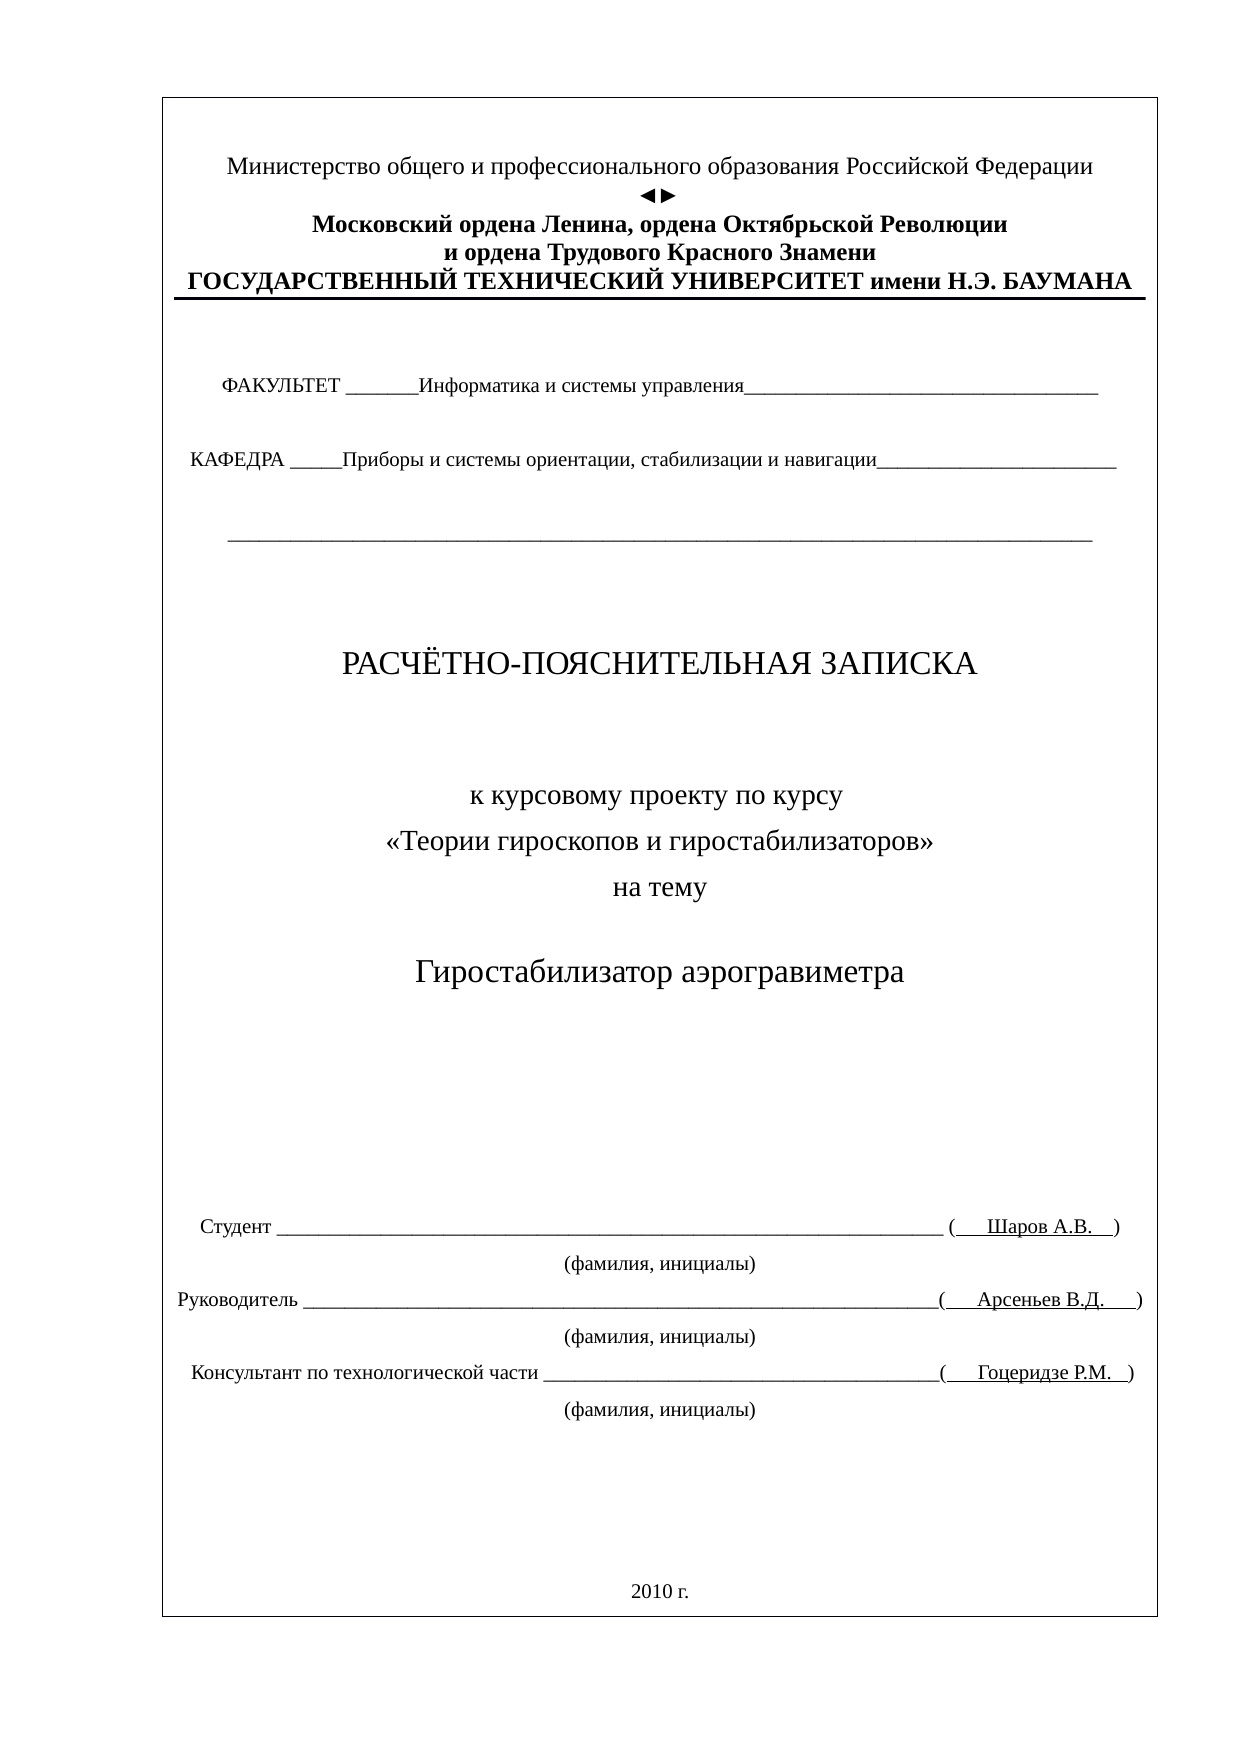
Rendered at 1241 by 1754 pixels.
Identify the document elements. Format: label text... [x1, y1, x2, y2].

table_header Министерство общего и профессионального образования Российской Федерации ◄► Московский ордена Ленина, ордена Октябрьской Революции и ордена Трудового Красного Знамени ГОСУДАРСТВЕННЫЙ ТЕХНИЧЕСКИЙ УНИВЕРСИТЕТ имени Н.Э. БАУМАНА ФАКУЛЬТЕТ _______Информатика и системы управления__________________________________ КАФЕДРА _____Приборы и системы ориентации, стабилизации и навигации_______________________ ___________________________________________________________________________________ РАСЧЁТНО-ПОЯСНИТЕЛЬНАЯ ЗАПИСКА к курсовому проекту по курсу «Теории гироскопов и гиростабилизаторов» на тему Гиростабилизатор аэрогравиметра Студент ________________________________________________________________ ( Шаров А.В. ) (фамилия, инициалы) Руководитель _____________________________________________________________( Арсеньев В.Д. ) (фамилия, инициалы) Консультант по технологической части ______________________________________( Гоцеридзе Р.М. ) (фамилия, инициалы) 2010 г. [163, 98, 1157, 1616]
